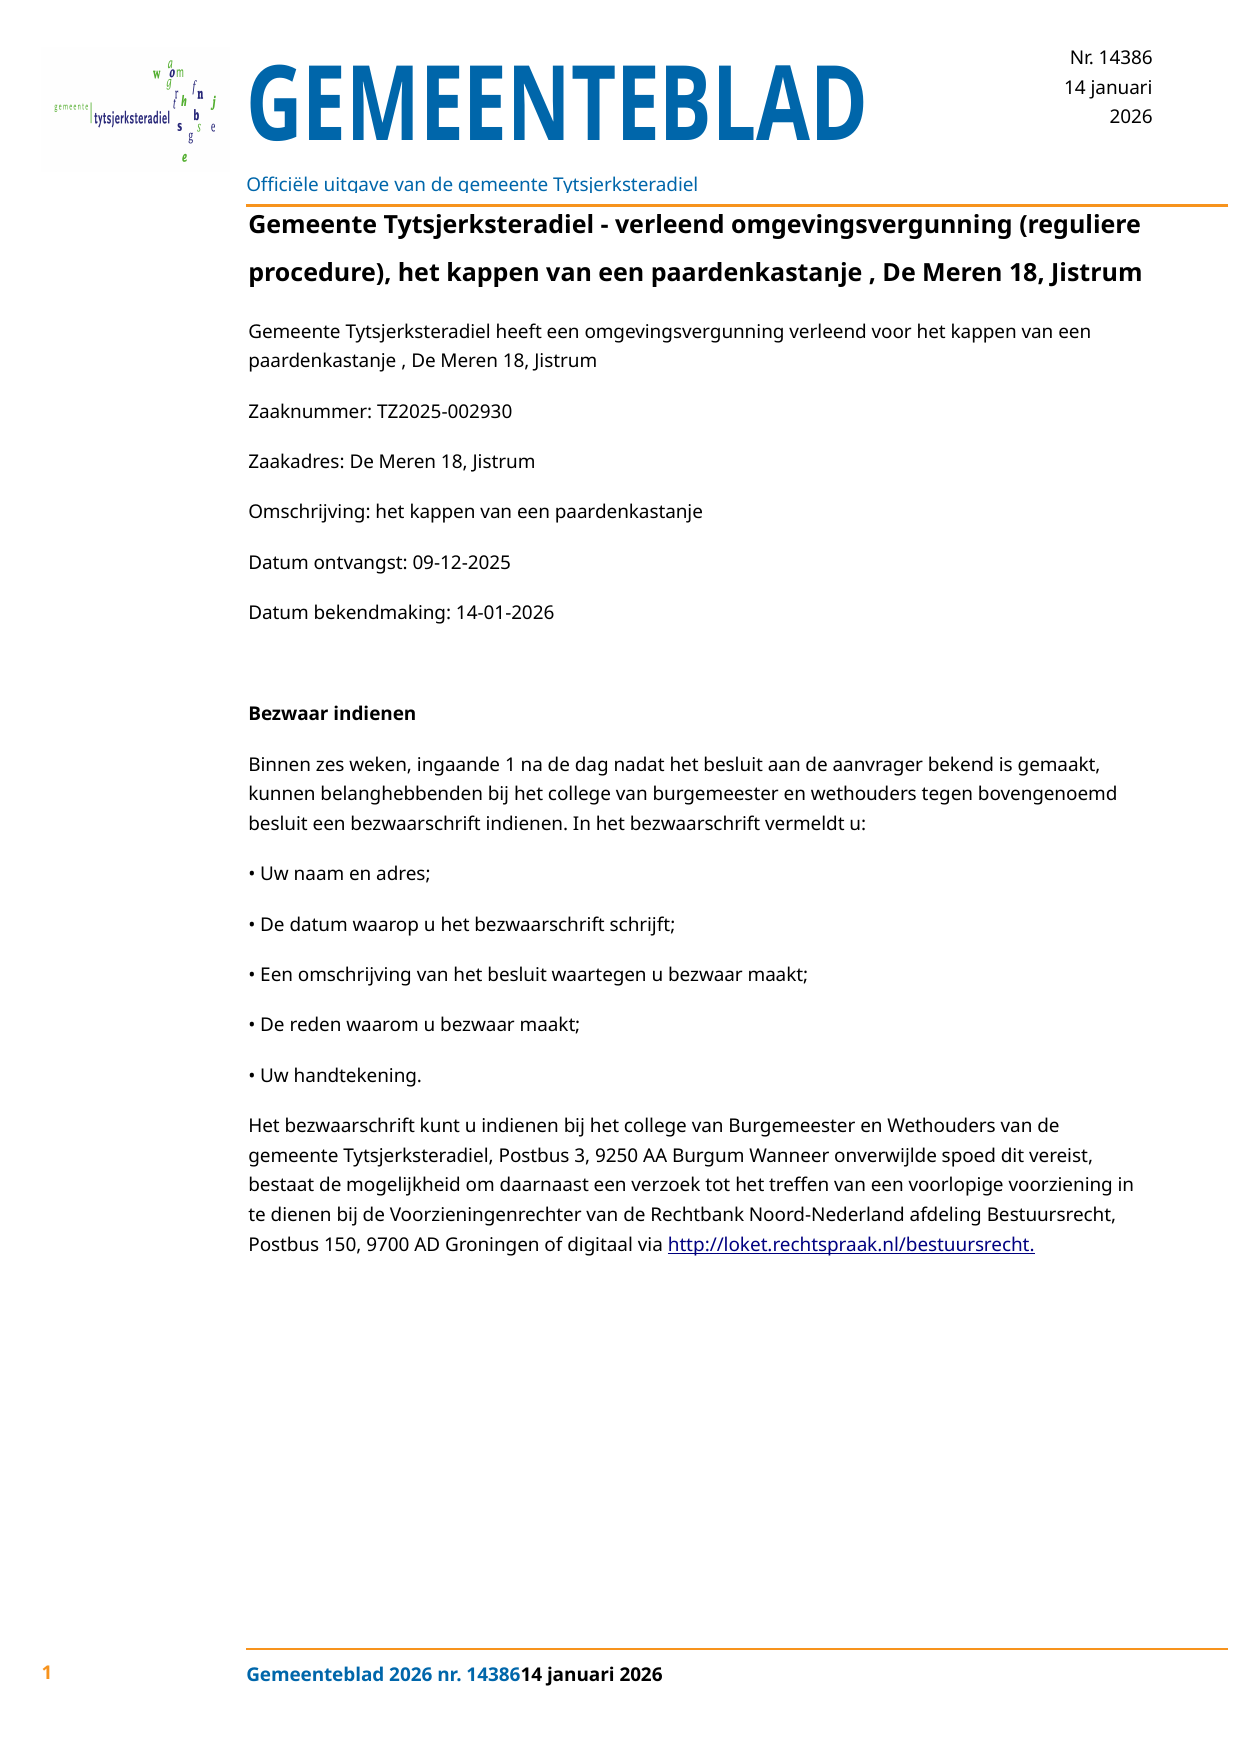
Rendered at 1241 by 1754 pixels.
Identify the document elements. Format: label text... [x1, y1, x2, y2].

text Zaakadres: De Meren 18, Jistrum [248, 448, 1152, 474]
text Het bezwaarschrift kunt u indienen bij het college van Burgemeester en Wethouders van de gemeente Tytsjerksteradiel, Postbus 3, 9250 AA Burgum Wanneer onverwijlde spoed dit vereist, bestaat de mogelijkheid om daarnaast een verzoek tot het treffen van een voorlopige voorziening in te dienen bij de Voorzieningenrechter van de Rechtbank Noord-Nederland afdeling Bestuursrecht, Postbus 150, 9700 AD Groningen of digitaal via http://loket.rechtspraak.nl/bestuursrecht. [248, 1112, 1152, 1257]
text • De datum waarop u het bezwaarschrift schrijft; [248, 911, 1152, 937]
text • Uw naam en adres; [248, 860, 1152, 886]
text Gemeente Tytsjerksteradiel - verleend omgevingsvergunning (reguliere procedure), het kappen van een paardenkastanje , De Meren 18, Jistrum [248, 207, 1152, 288]
text Zaaknummer: TZ2025-002930 [248, 398, 1152, 424]
text • De reden waarom u bezwaar maakt; [248, 1012, 1152, 1037]
text Gemeente Tytsjerksteradiel heeft een omgevingsvergunning verleend voor het kappen van een paardenkastanje , De Meren 18, Jistrum [248, 318, 1152, 373]
text • Een omschrijving van het besluit waartegen u bezwaar maakt; [248, 961, 1152, 987]
text • Uw handtekening. [248, 1062, 1152, 1088]
text Bezwaar indienen [248, 700, 1152, 726]
text Datum bekendmaking: 14-01-2026 [248, 599, 1152, 625]
text Omschrijving: het kappen van een paardenkastanje [248, 499, 1152, 524]
picture [41, 47, 231, 172]
text Datum ontvangst: 09-12-2025 [248, 549, 1152, 575]
text Binnen zes weken, ingaande 1 na de dag nadat het besluit aan de aanvrager bekend is gemaakt, kunnen belanghebbenden bij het college van burgemeester en wethouders tegen bovengenoemd besluit een bezwaarschrift indienen. In het bezwaarschrift vermeldt u: [248, 751, 1152, 836]
